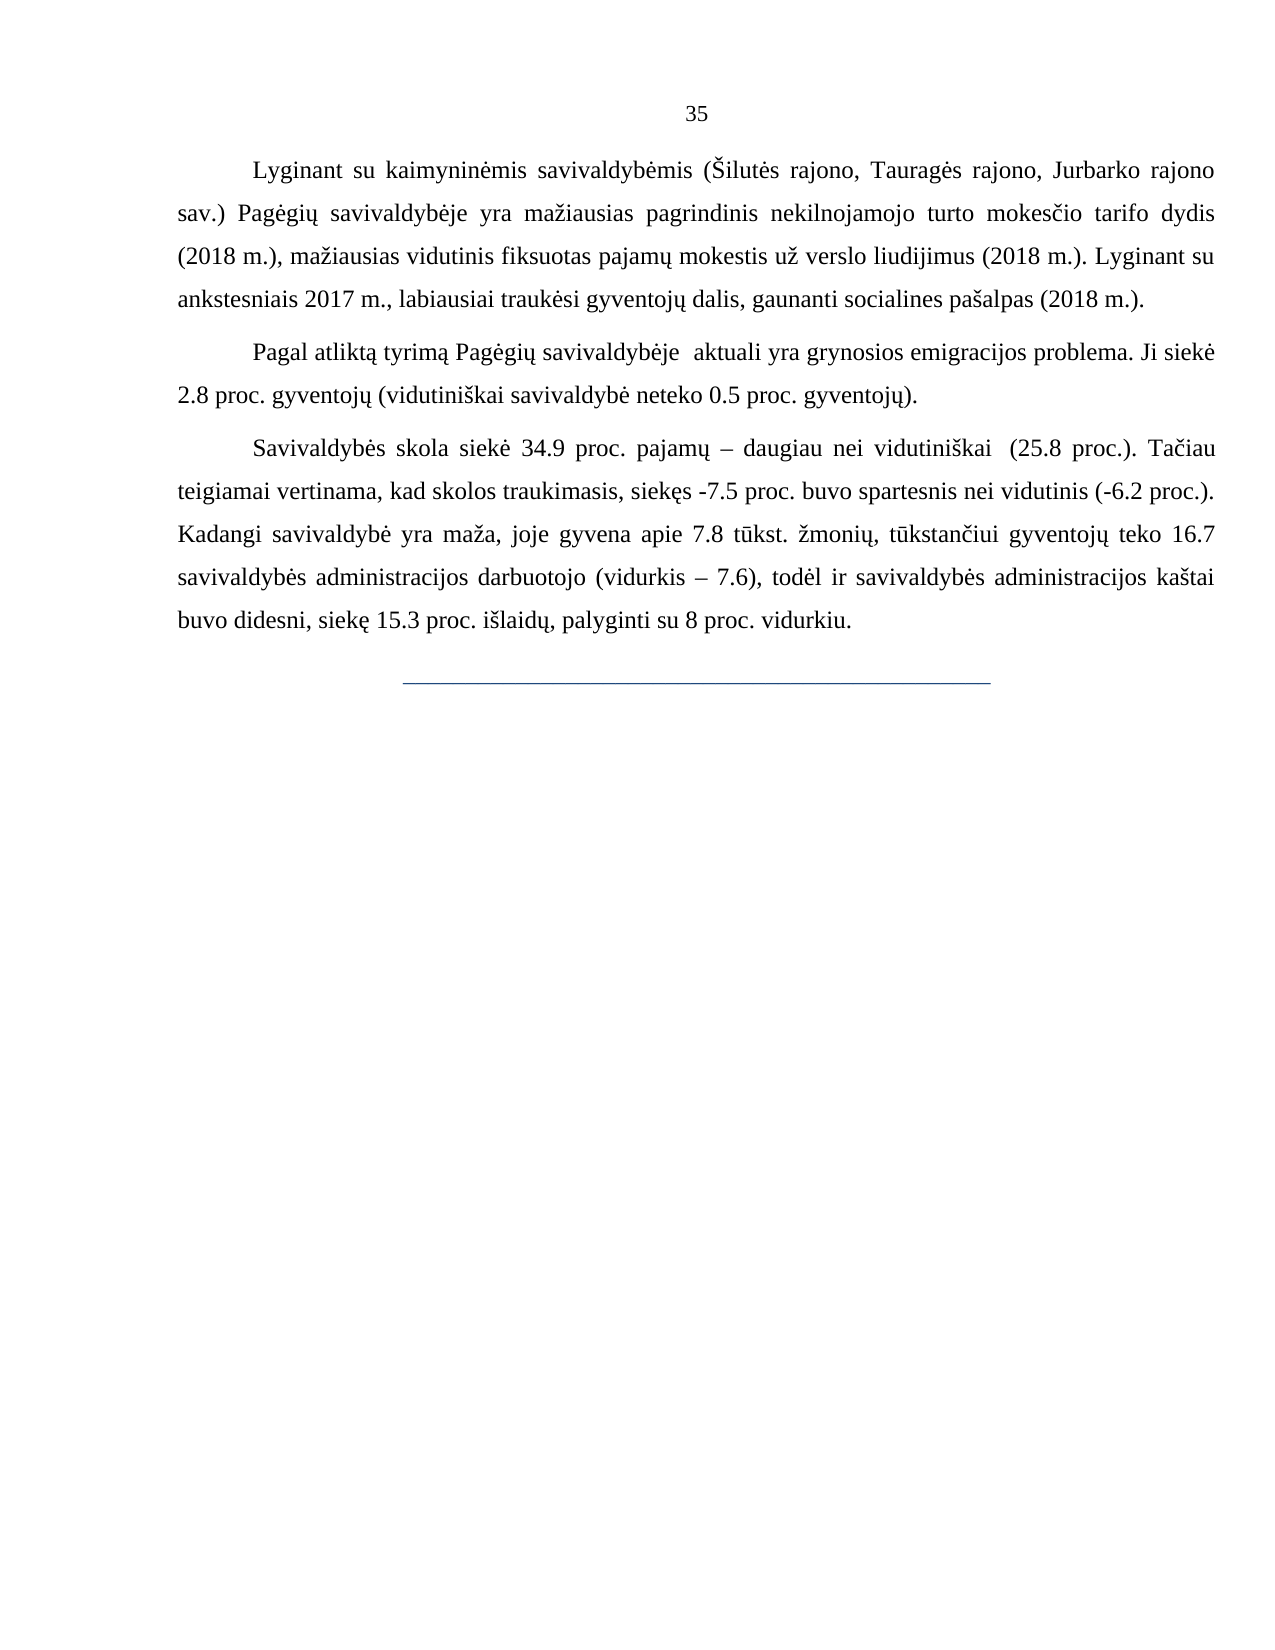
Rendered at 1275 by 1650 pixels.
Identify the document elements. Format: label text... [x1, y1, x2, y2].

text Savivaldybės skola siekė 34.9 proc. pajamų – daugiau nei vidutiniškai (25.8 proc.). Tačiau teigiamai vertinama, kad skolos traukimasis, siekęs -7.5 proc. buvo spartesnis nei vidutinis (-6.2 proc.). Kadangi savivaldybė yra maža, joje gyvena apie 7.8 tūkst. žmonių, tūkstančiui gyventojų teko 16.7 savivaldybės administracijos darbuotojo (vidurkis – 7.6), todėl ir savivaldybės administracijos kaštai buvo didesni, siekę 15.3 proc. išlaidų, palyginti su 8 proc. vidurkiu. [177, 433, 1216, 634]
text Pagal atliktą tyrimą Pagėgių savivaldybėje aktuali yra grynosios emigracijos problema. Ji siekė 2.8 proc. gyventojų (vidutiniškai savivaldybė neteko 0.5 proc. gyventojų). [177, 337, 1216, 409]
text Lyginant su kaimyninėmis savivaldybėmis (Šilutės rajono, Tauragės rajono, Jurbarko rajono sav.) Pagėgių savivaldybėje yra mažiausias pagrindinis nekilnojamojo turto mokesčio tarifo dydis (2018 m.), mažiausias vidutinis fiksuotas pajamų mokestis už verslo liudijimus (2018 m.). Lyginant su ankstesniais 2017 m., labiausiai traukėsi gyventojų dalis, gaunanti socialines pašalpas (2018 m.). [177, 155, 1216, 313]
text _______________________________________________ [177, 658, 1216, 687]
